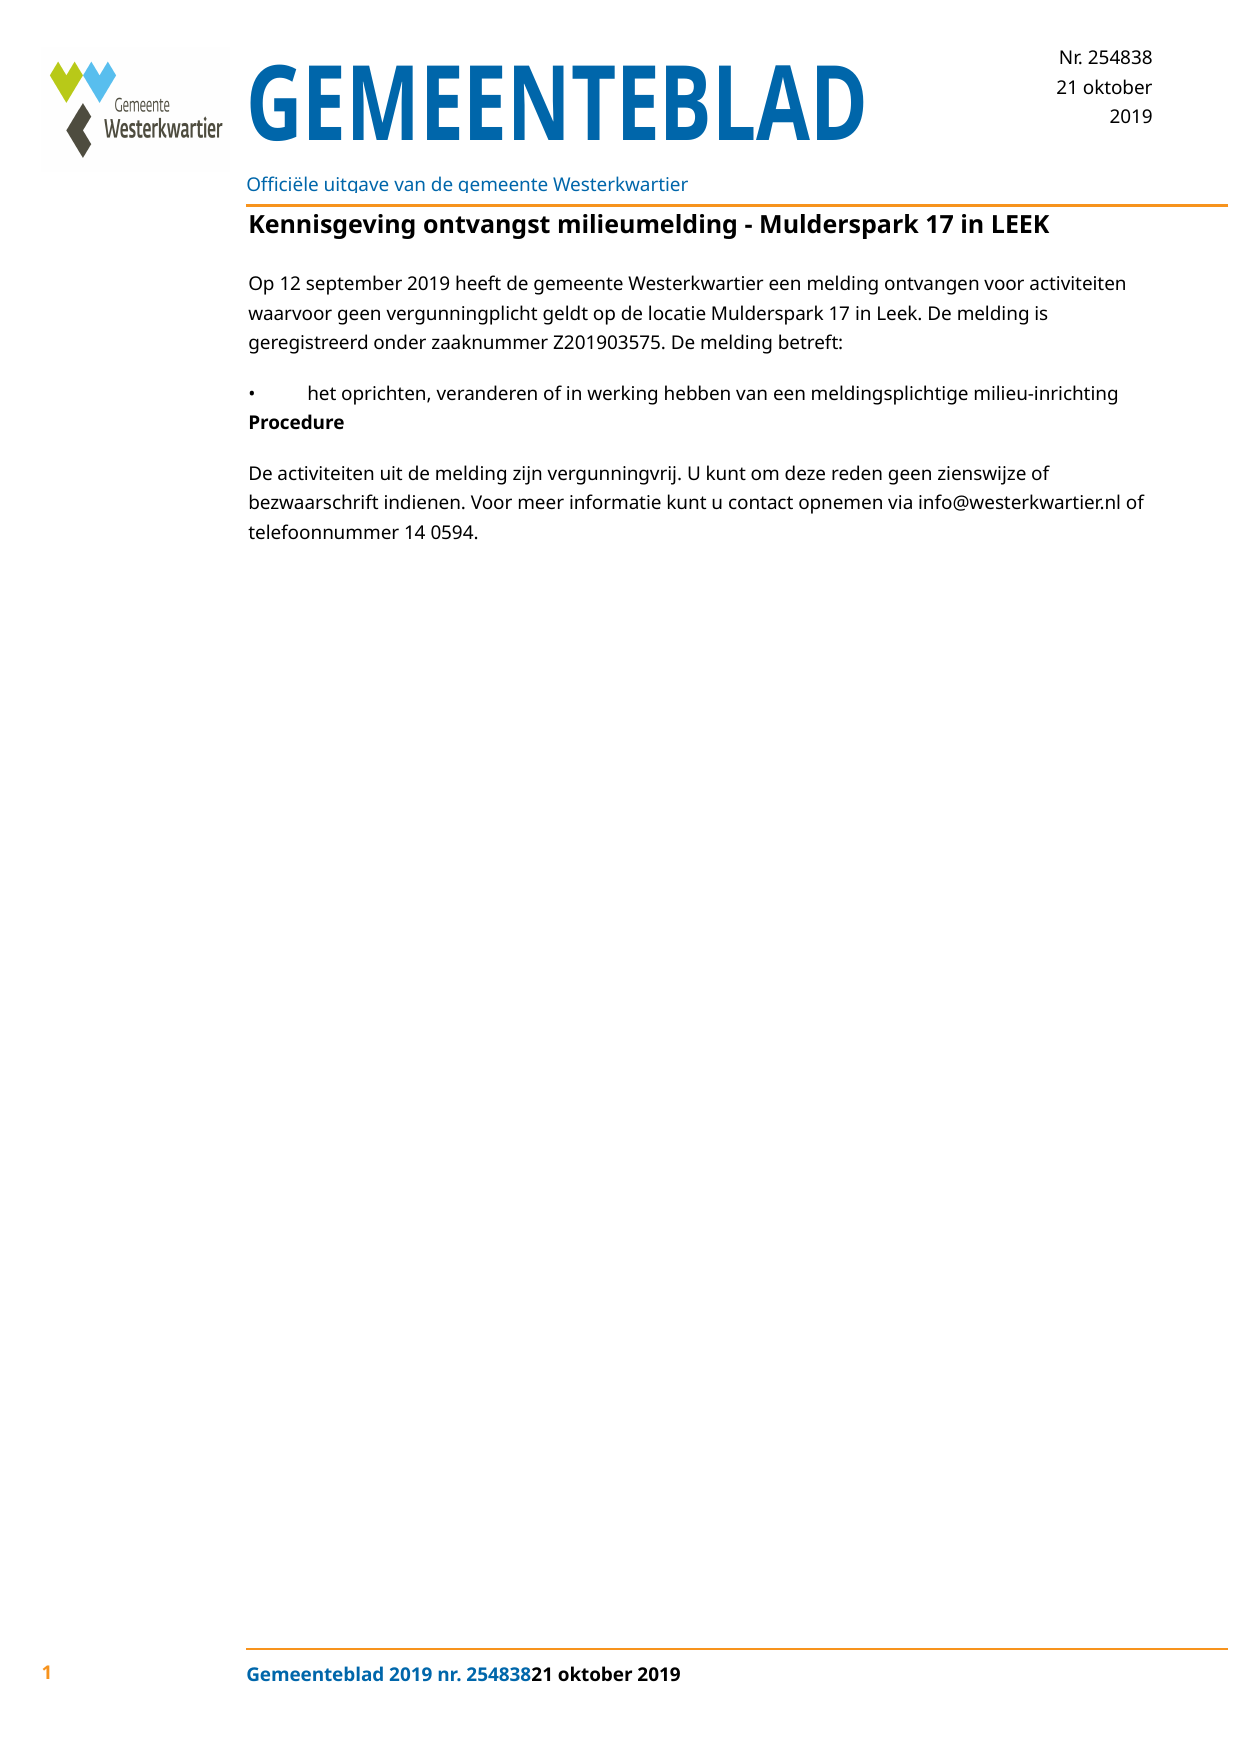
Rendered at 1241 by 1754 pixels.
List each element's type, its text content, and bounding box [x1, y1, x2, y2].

list het oprichten, veranderen of in werking hebben van een meldingsplichtige milieu-inrichting [248, 380, 1152, 406]
text Kennisgeving ontvangst milieumelding - Mulderspark 17 in LEEK [248, 207, 1152, 241]
picture [41, 47, 231, 172]
text De activiteiten uit de melding zijn vergunningvrij. U kunt om deze reden geen zienswijze of bezwaarschrift indienen. Voor meer informatie kunt u contact opnemen via info@westerkwartier.nl of telefoonnummer 14 0594. [248, 460, 1152, 545]
text Op 12 september 2019 heeft de gemeente Westerkwartier een melding ontvangen voor activiteiten waarvoor geen vergunningplicht geldt op de locatie Mulderspark 17 in Leek. De melding is geregistreerd onder zaaknummer Z201903575. De melding betreft: [248, 270, 1152, 355]
text Procedure [248, 409, 1152, 435]
